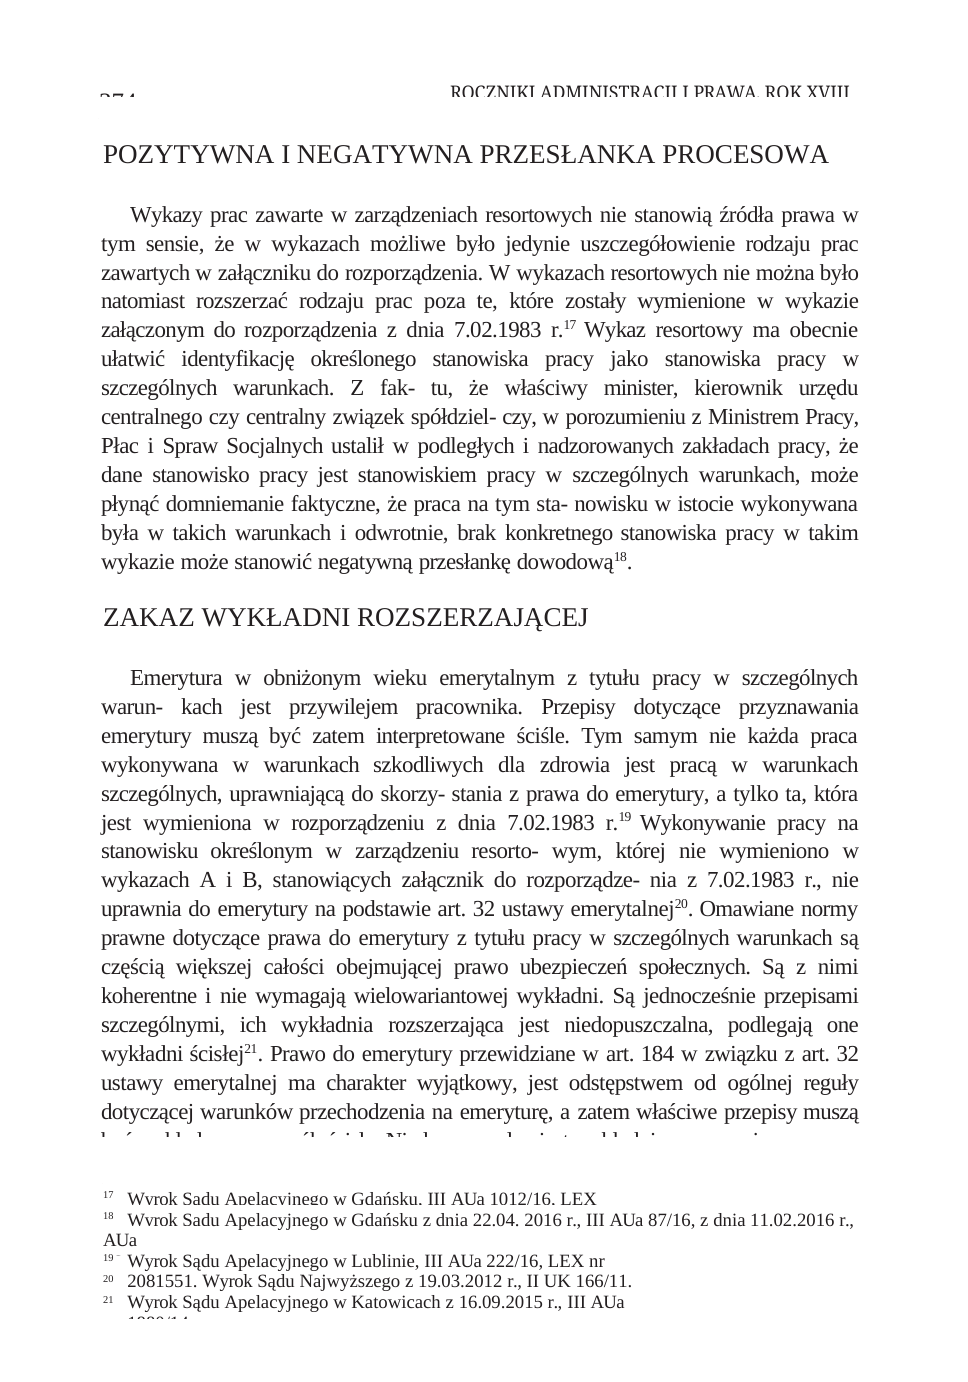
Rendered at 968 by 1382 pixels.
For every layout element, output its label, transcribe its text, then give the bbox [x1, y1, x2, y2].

text Emerytura w obniżonym wieku emerytalnym z tytułu pracy w szczególnych warun- kach jest przywilejem pracownika. Przepisy dotyczące przyznawania emerytury muszą być zatem interpretowane ściśle. Tym samym nie każda praca wykonywana w warunkach szkodliwych dla zdrowia jest pracą w warunkach szczególnych, uprawniającą do skorzy- stania z prawa do emerytury, a tylko ta, która jest wymieniona w rozporządzeniu z dnia 7.02.1983 r.19 Wykonywanie pracy na stanowisku określonym w zarządzeniu resorto- wym, której nie wymieniono w wykazach A i B, stanowiących załącznik do rozporządze- nia z 7.02.1983 r., nie uprawnia do emerytury na podstawie art. 32 ustawy emerytalnej20. Omawiane normy prawne dotyczące prawa do emerytury z tytułu pracy w szczególnych warunkach są częścią większej całości obejmującej prawo ubezpieczeń społecznych. Są z nimi koherentne i nie wymagają wielowariantowej wykładni. Są jednocześnie przepisami szczególnymi, ich wykładnia rozszerzająca jest niedopuszczalna, podlegają one wykładni ścisłej21. Prawo do emerytury przewidziane w art. 184 w związku z art. 32 ustawy emerytalnej ma charakter wyjątkowy, jest odstępstwem od ogólnej reguły dotyczącej warunków przechodzenia na emeryturę, a zatem właściwe przepisy muszą być wykładane w sposób ścisły. Niedopuszczalna jest wykładnia rozszerzająca, prowa- dząca w konsekwencji do wypaczenia idei, że emerytura w wieku wcześniejszym jest [101, 664, 859, 1137]
text ZAKAZ WYKŁADNI ROZSZERZAJĄCEJ [103, 601, 861, 633]
text Wyrok Sądu Apelacyjnego w Gdańsku, III AUa 1012/16, LEX 2265631. [127, 1188, 658, 1205]
text Wykazy prac zawarte w zarządzeniach resortowych nie stanowią źródła prawa w tym sensie, że w wykazach możliwe było jedynie uszczegółowienie rodzaju prac zawartych w załączniku do rozporządzenia. W wykazach resortowych nie można było natomiast rozszerzać rodzaju prac poza te, które zostały wymienione w wykazie załączonym do rozporządzenia z dnia 7.02.1983 r.17 Wykaz resortowy ma obecnie ułatwić identyfikację określonego stanowiska pracy jako stanowiska pracy w szczególnych warunkach. Z fak- tu, że właściwy minister, kierownik urzędu centralnego czy centralny związek spółdziel- czy, w porozumieniu z Ministrem Pracy, Płac i Spraw Socjalnych ustalił w podległych i nadzorowanych zakładach pracy, że dane stanowisko pracy jest stanowiskiem pracy w szczególnych warunkach, może płynąć domniemanie faktyczne, że praca na tym sta- nowisku w istocie wykonywana była w takich warunkach i odwrotnie, brak konkretnego stanowiska pracy w takim wykazie może stanowić negatywną przesłankę dowodową18. [101, 201, 859, 574]
text 18 [103, 1210, 115, 1222]
text 19 [103, 1252, 115, 1264]
text Wyrok Sądu Apelacyjnego w Katowicach z 16.09.2015 r., III AUa 1880/14. [127, 1292, 680, 1318]
text Wyrok Sądu Apelacyjnego w Lublinie, III AUa 222/16, LEX nr 2081551. Wyrok Sądu Najwyższego z 19.03.2012 r., II UK 166/11. [127, 1251, 663, 1292]
text POZYTYWNA I NEGATYWNA PRZESŁANKA PROCESOWA [103, 138, 861, 170]
text 20 [103, 1272, 115, 1284]
text 374 [99, 87, 138, 97]
text 21 [103, 1293, 115, 1305]
text 17 [103, 1189, 115, 1201]
text Wyrok Sądu Apelacyjnego w Gdańsku z dnia 22.04. 2016 r., III AUa 87/16, z dnia 11.02.2016 r., III [127, 1208, 861, 1235]
text ROCZNIKI ADMINISTRACJI I PRAWA. ROK XVIII [450, 79, 861, 104]
text AUa 1617/15. [103, 1229, 207, 1256]
